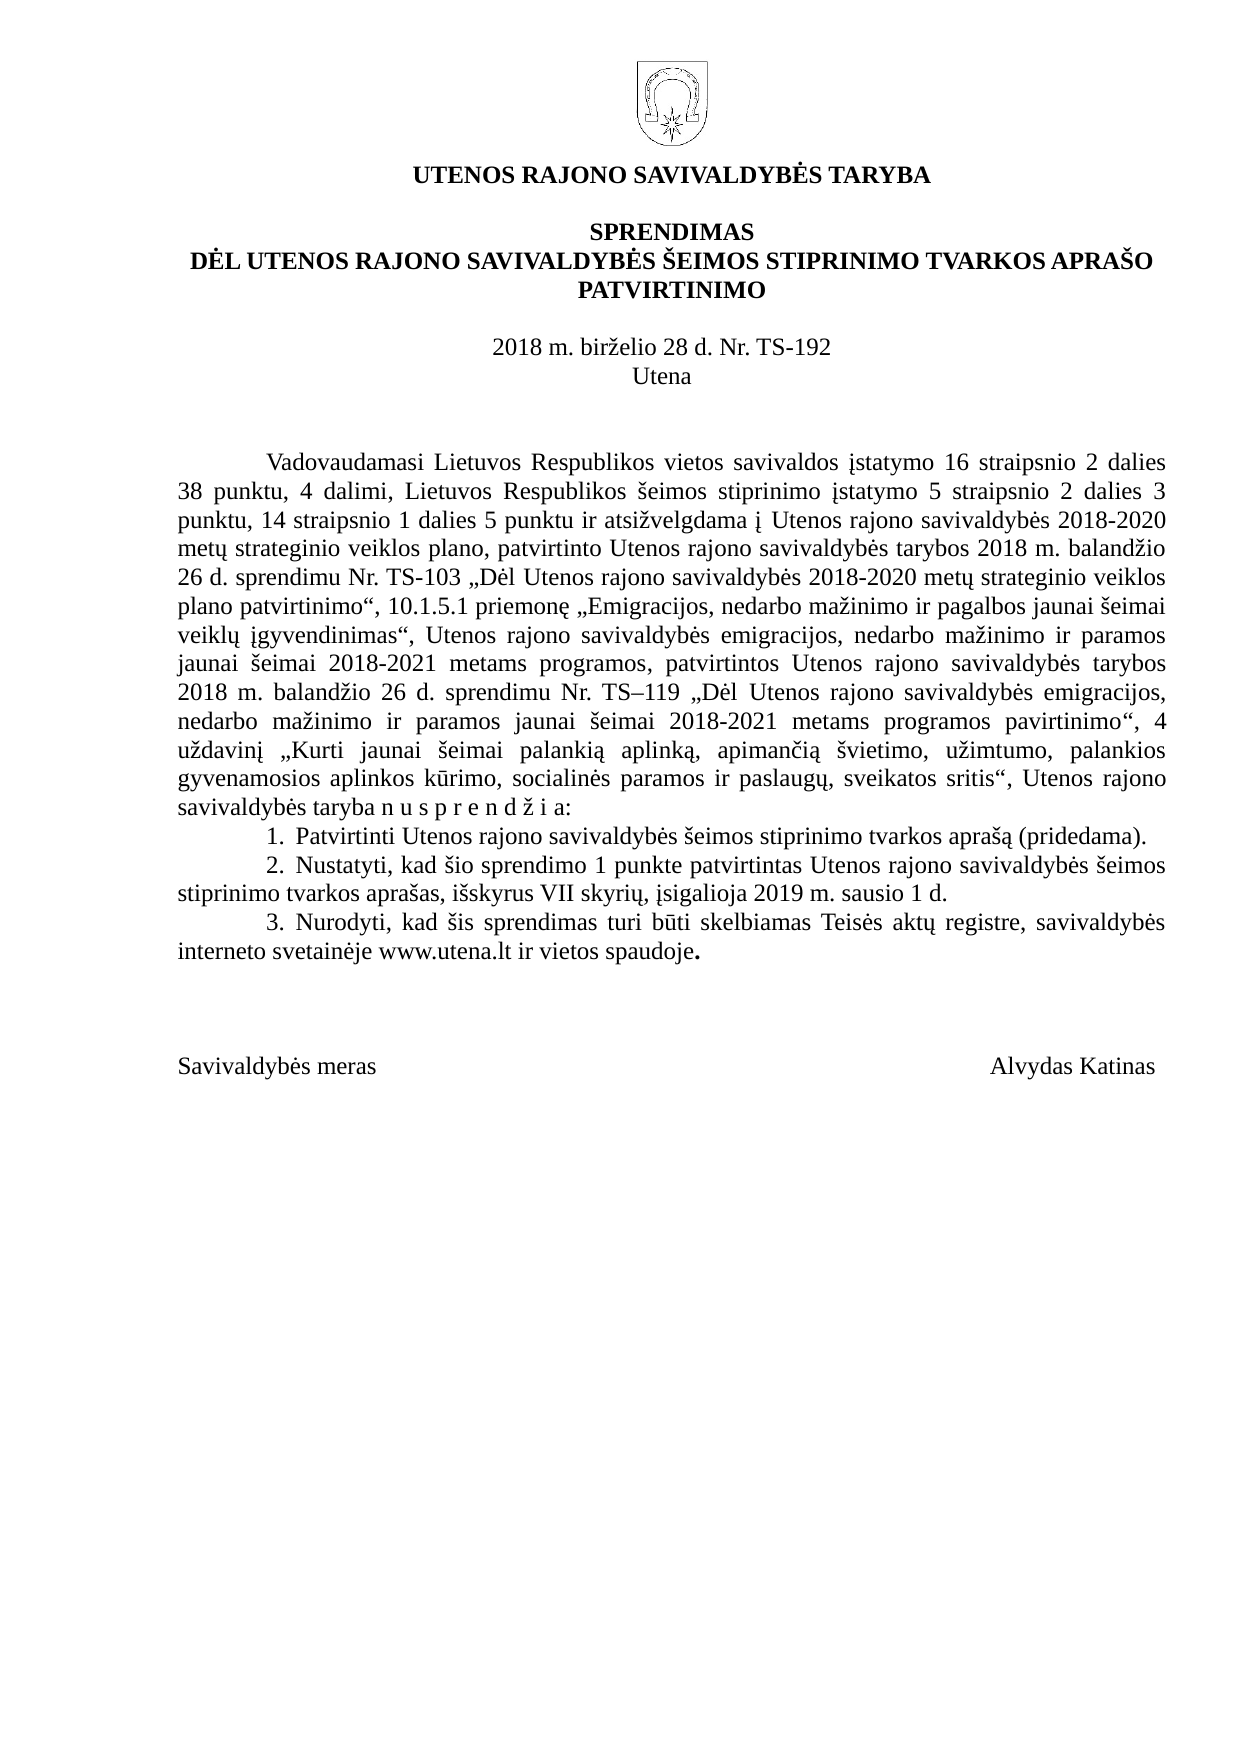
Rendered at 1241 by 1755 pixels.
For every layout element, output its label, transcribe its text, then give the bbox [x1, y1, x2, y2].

text SPRENDIMAS [177, 217, 1167, 246]
text 2. Nustatyti, kad šio sprendimo 1 punkte patvirtintas Utenos rajono savivaldybės šeimos stiprinimo tvarkos aprašas, išskyrus VII skyrių, įsigalioja 2019 m. sausio 1 d. [177, 850, 1167, 907]
text 2018 m. birželio 28 d. Nr. TS-192 [177, 332, 1146, 361]
text Vadovaudamasi Lietuvos Respublikos vietos savivaldos įstatymo 16 straipsnio 2 dalies 38 punktu, 4 dalimi, Lietuvos Respublikos šeimos stiprinimo įstatymo 5 straipsnio 2 dalies 3 punktu, 14 straipsnio 1 dalies 5 punktu ir atsižvelgdama į Utenos rajono savivaldybės 2018-2020 metų strateginio veiklos plano, patvirtinto Utenos rajono savivaldybės tarybos 2018 m. balandžio 26 d. sprendimu Nr. TS-103 „Dėl Utenos rajono savivaldybės 2018-2020 metų strateginio veiklos plano patvirtinimo“, 10.1.5.1 priemonę „Emigracijos, nedarbo mažinimo ir pagalbos jaunai šeimai veiklų įgyvendinimas“, Utenos rajono savivaldybės emigracijos, nedarbo mažinimo ir paramos jaunai šeimai 2018-2021 metams programos, patvirtintos Utenos rajono savivaldybės tarybos 2018 m. balandžio 26 d. sprendimu Nr. TS–119 „Dėl Utenos rajono savivaldybės emigracijos, nedarbo mažinimo ir paramos jaunai šeimai 2018-2021 metams programos pavirtinimo“, 4 uždavinį „Kurti jaunai šeimai palankią aplinką, apimančią švietimo, užimtumo, palankios gyvenamosios aplinkos kūrimo, socialinės paramos ir paslaugų, sveikatos sritis“, Utenos rajono savivaldybės taryba nusprendžia: [177, 447, 1167, 821]
text Utena [177, 361, 1146, 390]
text 3. Nurodyti, kad šis sprendimas turi būti skelbiamas Teisės aktų registre, savivaldybės interneto svetainėje www.utena.lt ir vietos spaudoje. [177, 907, 1167, 965]
text DĖL UTENOS RAJONO SAVIVALDYBĖS ŠEIMOS STIPRINIMO TVARKOS APRAŠO PATVIRTINIMO [177, 246, 1167, 303]
text 1. Patvirtinti Utenos rajono savivaldybės šeimos stiprinimo tvarkos aprašą (pridedama). [177, 821, 1167, 850]
text Savivaldybės meras Alvydas Katinas [177, 1051, 1181, 1080]
text UTENOS RAJONO SAVIVALDYBĖS TARYBA [177, 160, 1167, 188]
